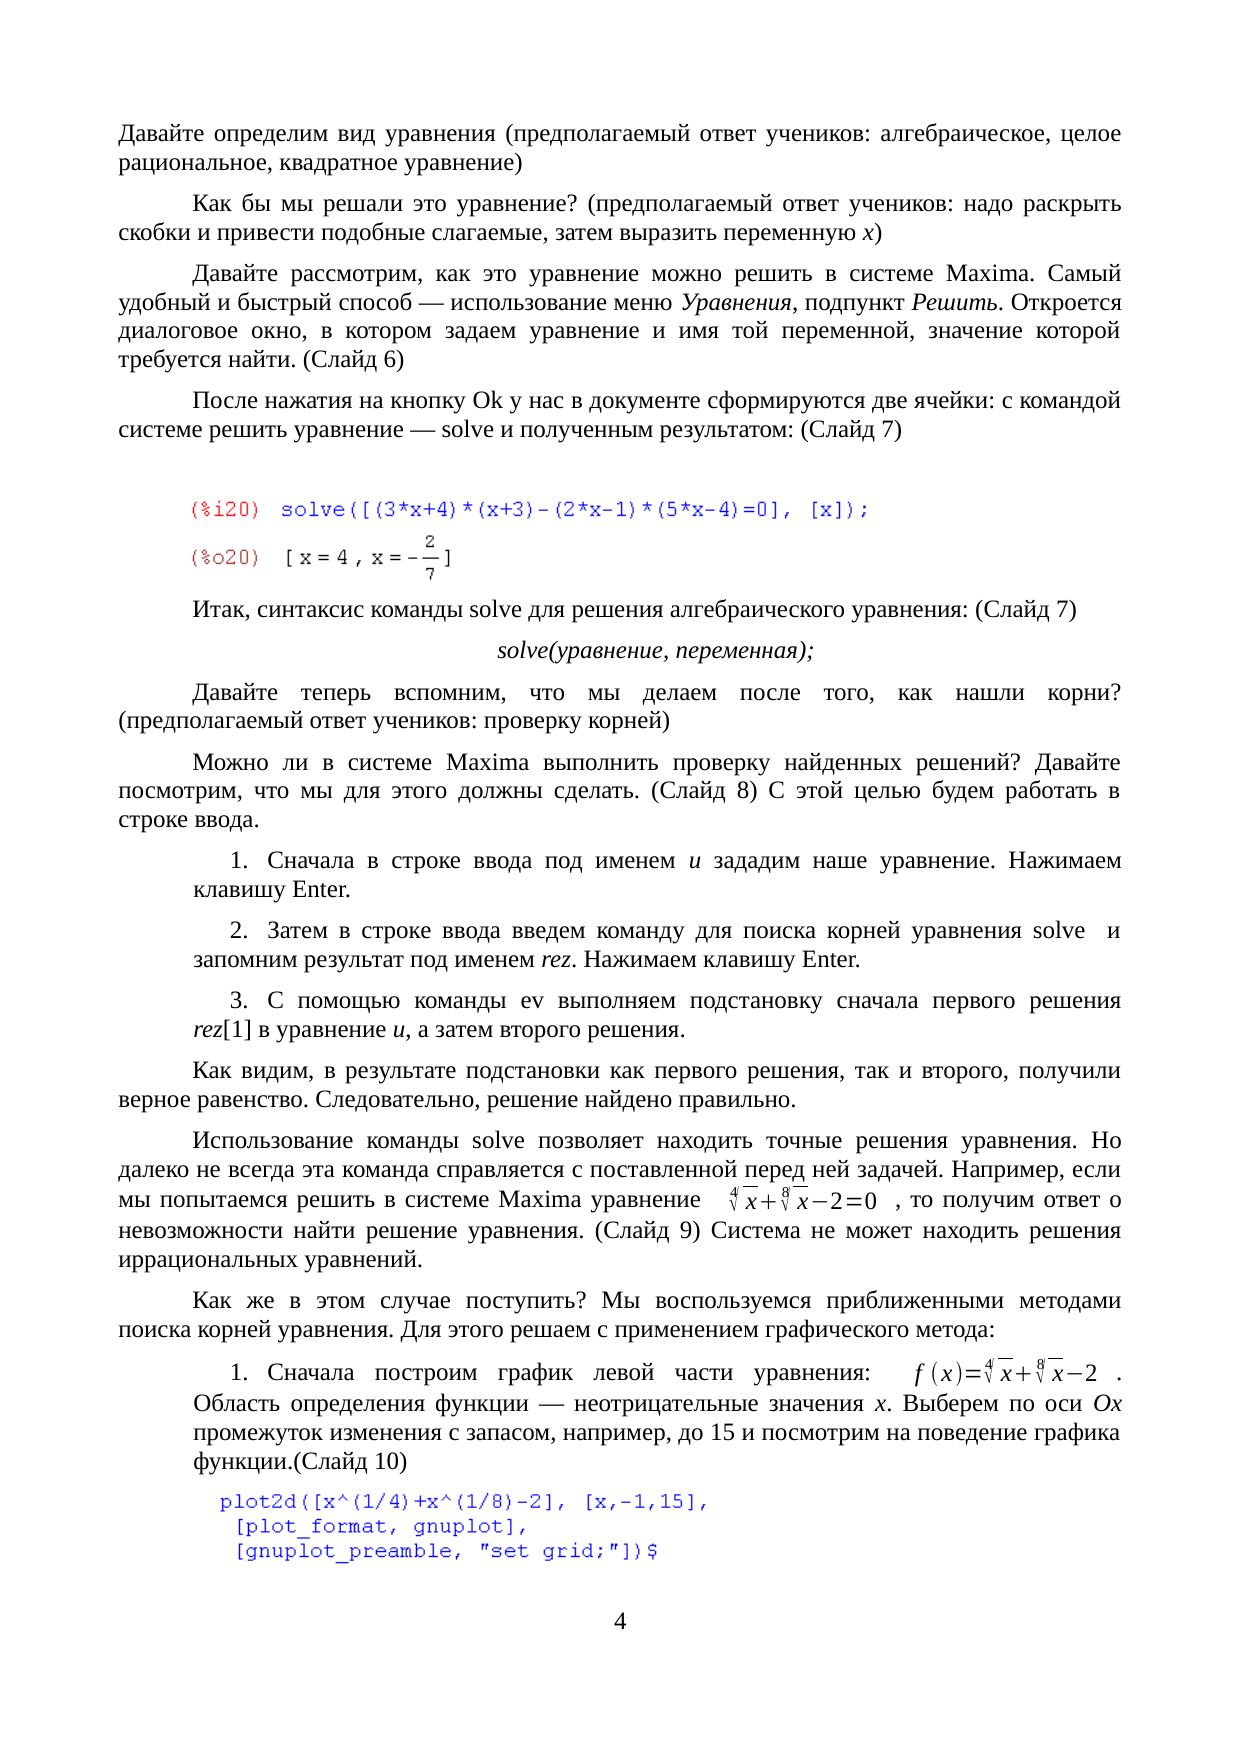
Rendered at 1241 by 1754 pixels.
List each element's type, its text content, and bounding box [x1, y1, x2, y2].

text Давайте теперь вспомним, что мы делаем после того, как нашли корни? (предполагаемый ответ учеников: проверку корней) [118, 677, 1122, 734]
list Сначала в строке ввода под именем u зададим наше уравнение. Нажимаем клавишу Enter. [156, 845, 1122, 903]
list Затем в строке ввода введем команду для поиска корней уравнения solve и запомним результат под именем rez. Нажимаем клавишу Enter. [156, 915, 1122, 973]
text Как бы мы решали это уравнение? (предполагаемый ответ учеников: надо раскрыть скобки и привести подобные слагаемые, затем выразить переменную x) [118, 188, 1122, 246]
text Итак, синтаксис команды solve для решения алгебраического уравнения: (Слайд 7) [118, 456, 1122, 623]
text Можно ли в системе Maxima выполнить проверку найденных решений? Давайте посмотрим, что мы для этого должны сделать. (Слайд 8) С этой целью будем работать в строке ввода. [118, 747, 1122, 833]
text Как видим, в результате подстановки как первого решения, так и второго, получили верное равенство. Следовательно, решение найдено правильно. [118, 1055, 1122, 1113]
picture [184, 463, 880, 594]
text Использование команды solve позволяет находить точные решения уравнения. Но далеко не всегда эта команда справляется с поставленной перед ней задачей. Например, если мы попытаемся решить в системе Maxima уравнение , то получим ответ о невозможности найти решение уравнения. (Слайд 9) Система не может находить решения иррациональных уравнений. [118, 1125, 1122, 1273]
list С помощью команды ev выполняем подстановку сначала первого решения rez[1] в уравнение u, а затем второго решения. [156, 985, 1122, 1043]
picture [217, 1487, 739, 1572]
text После нажатия на кнопку Ok у нас в документе сформируются две ячейки: с командой системе решить уравнение — solve и полученным результатом: (Слайд 7) [118, 386, 1122, 443]
text Итак, давайте с вами перейдем к рассмотрению конкретных примеров. (Слайд 5) Пусть нам требуется решить следующее уравнение: . Давайте определим вид уравнения (предполагаемый ответ учеников: алгебраическое, целое рациональное, квадратное уравнение) [118, 118, 1122, 176]
text Давайте рассмотрим, как это уравнение можно решить в системе Maxima. Самый удобный и быстрый способ — использование меню Уравнения, подпункт Решить. Откроется диалоговое окно, в котором задаем уравнение и имя той переменной, значение которой требуется найти. (Слайд 6) [118, 258, 1122, 373]
text Как же в этом случае поступить? Мы воспользуемся приближенными методами поиска корней уравнения. Для этого решаем с применением графического метода: [118, 1285, 1122, 1343]
text solve(уравнение, переменная); [118, 635, 1122, 664]
list Сначала построим график левой части уравнения: . Область определения функции — неотрицательные значения х. Выберем по оси Ох промежуток изменения с запасом, например, до 15 и посмотрим на поведение графика функции.(Слайд 10) [156, 1355, 1122, 1474]
